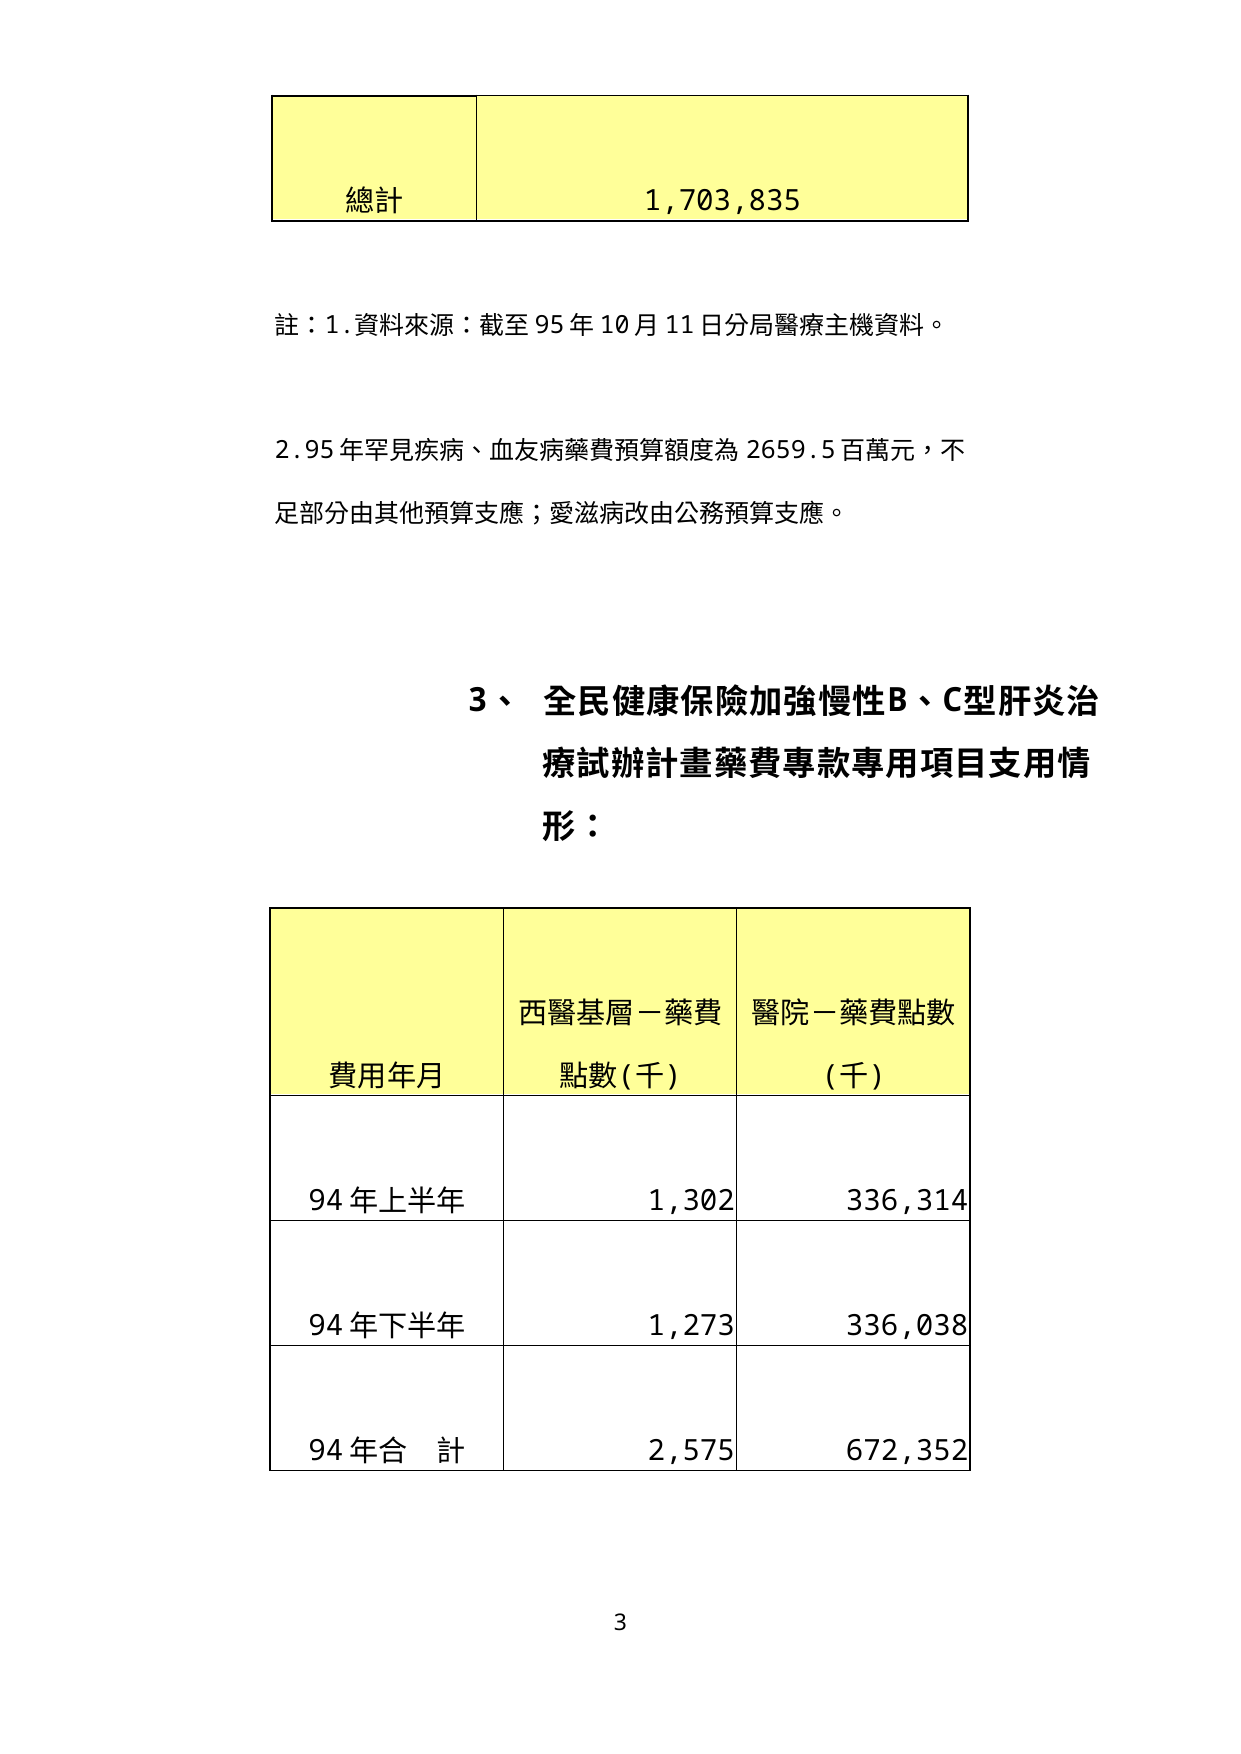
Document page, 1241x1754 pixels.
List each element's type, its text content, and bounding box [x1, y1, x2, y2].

table_cell 總計 [273, 97, 476, 219]
table_cell 2,575 [504, 1346, 736, 1469]
table_header 費用年月 [271, 909, 503, 1094]
list 全民健康保險加強慢性B、C型肝炎治療試辦計畫藥費專款專用項目支用情形： [467, 657, 1110, 844]
table_cell 1,302 [504, 1096, 736, 1219]
table_cell 註：1.資料來源：截至95年10月11日分局醫療主機資料。 [272, 222, 968, 344]
table_header 醫院－藥費點數(千) [737, 909, 969, 1094]
table_cell 672,352 [737, 1346, 969, 1469]
table_cell 2.95年罕見疾病、血友病藥費預算額度為2659.5百萬元，不足部分由其他預算支應；愛滋病改由公務預算支應。 [272, 345, 968, 532]
table_cell 336,314 [737, 1096, 969, 1219]
table_cell 94年下半年 [271, 1221, 503, 1344]
table_cell 94年合 計 [271, 1346, 503, 1469]
table_header 西醫基層－藥費點數(千) [504, 909, 736, 1094]
table_cell 1,703,835 [477, 96, 967, 219]
table_cell 94年上半年 [271, 1096, 503, 1219]
table_cell 1,273 [504, 1221, 736, 1344]
table_cell 336,038 [737, 1221, 969, 1344]
